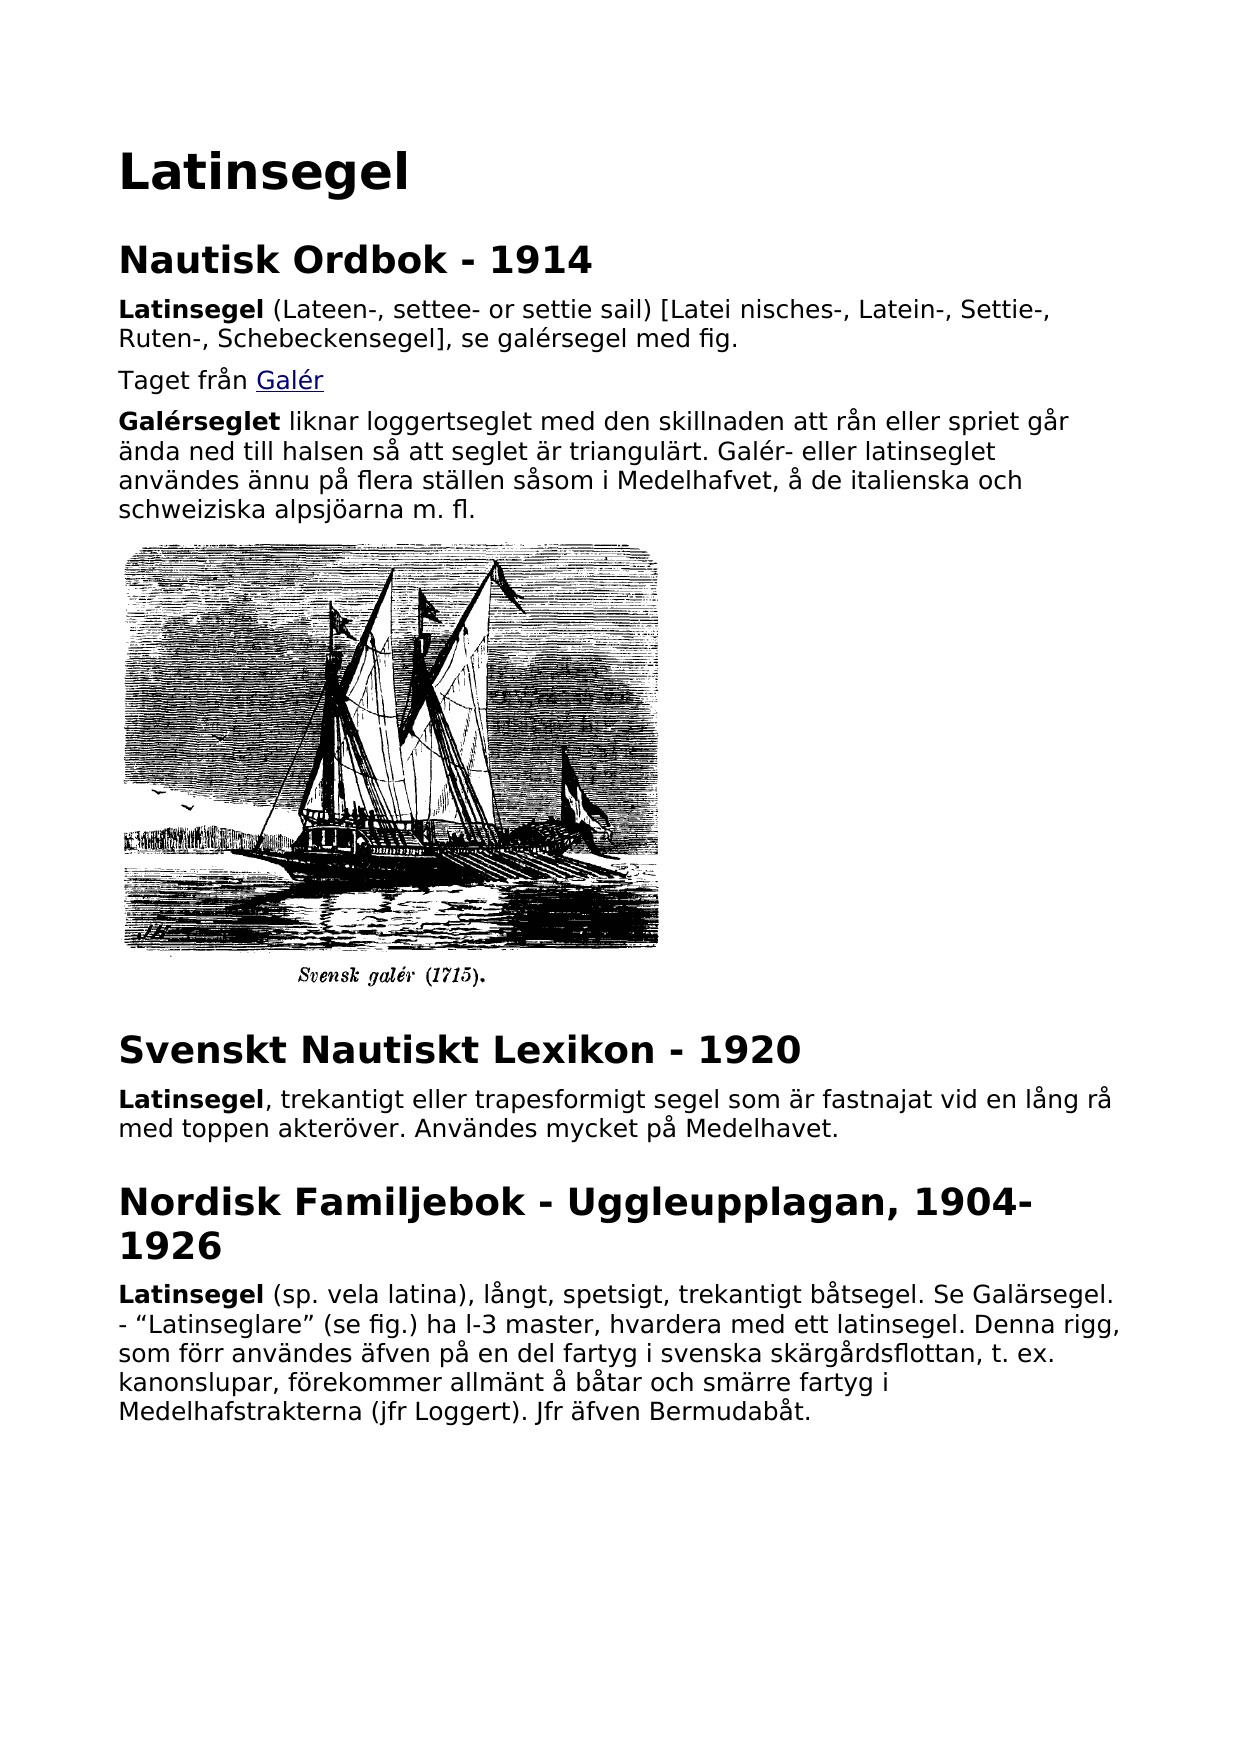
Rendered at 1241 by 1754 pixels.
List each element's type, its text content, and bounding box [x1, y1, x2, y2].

text Latinsegel (Lateen-, settee- or settie sail) [Latei­ nisches-, Latein-, Settie-, Ruten-, Schebeckensegel], se galérsegel med fig. [118, 295, 1122, 353]
subtitle Latinsegel [118, 143, 1122, 201]
picture [118, 536, 665, 992]
text Taget från Galér [118, 366, 1122, 395]
subtitle Svenskt Nautiskt Lexikon - 1920 [118, 1029, 1122, 1072]
subtitle Nordisk Familjebok - Uggleupplagan, 1904-1926 [118, 1181, 1122, 1268]
text Latinsegel (sp. vela latina), långt, spetsigt, trekantigt båtsegel. Se Galärsegel. - “Latinseglare” (se fig.) ha l-3 master, hvardera med ett latinsegel. Denna rigg, som förr användes äfven på en del fartyg i svenska skärgårdsflottan, t. ex. kanonslupar, förekommer allmänt å båtar och smärre fartyg i Medelhafstrakterna (jfr Loggert). Jfr äfven Bermudabåt. [118, 1281, 1122, 1426]
subtitle Nautisk Ordbok - 1914 [118, 239, 1122, 282]
text Latinsegel, trekantigt eller trapesformigt segel som är fastnajat vid en lång rå med toppen akteröver. Användes mycket på Medelhavet. [118, 1085, 1122, 1143]
text Galérseglet liknar loggertseglet med den skillnaden att rån eller spriet går ända ned till halsen så att seglet är triangulärt. Galér- eller latinseglet användes ännu på flera ställen såsom i Medelhafvet, å de italienska och schweiziska alpsjöarna m. fl. [118, 407, 1122, 524]
